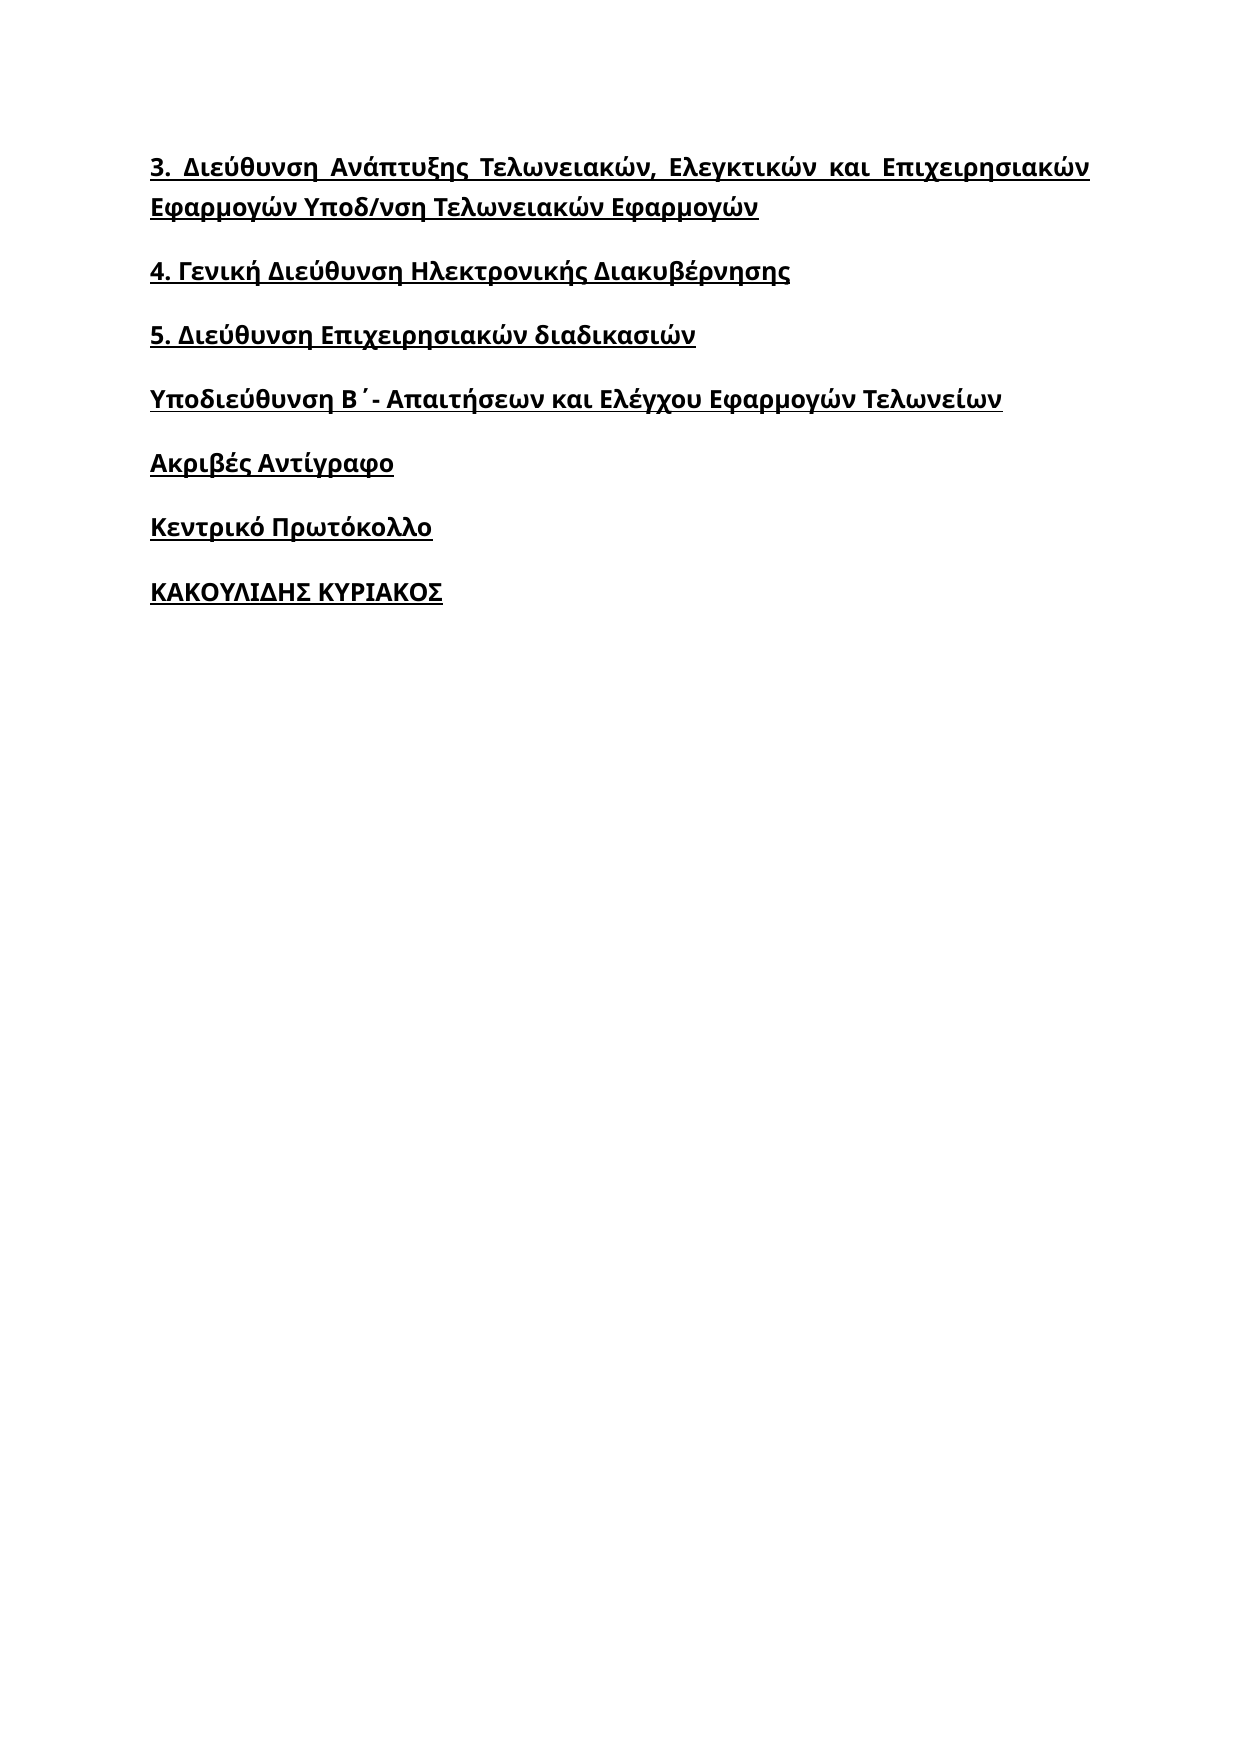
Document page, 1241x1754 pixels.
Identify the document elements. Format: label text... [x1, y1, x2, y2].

text Κεντρικό Πρωτόκολλο [150, 510, 1090, 544]
text ΚΑΚΟΥΛΙ∆ΗΣ ΚΥΡΙΑΚΟΣ [150, 574, 1090, 608]
text Εφαρμογών Υποδ/νση Τελωνειακών Εφαρμογών [150, 181, 1090, 223]
text Υποδιεύθυνση Β΄- Απαιτήσεων και Ελέγχου Εφαρμογών Τελωνείων [150, 382, 1090, 416]
text 5. Διεύθυνση Επιχειρησιακών διαδικασιών [150, 317, 1090, 352]
text 4. Γενική Διεύθυνση Ηλεκτρονικής Διακυβέρνησης [150, 253, 1090, 287]
text 3. Διεύθυνση Ανάπτυξης Τελωνειακών, Ελεγκτικών και Επιχειρησιακών [150, 150, 1090, 179]
text Ακριβές Αντίγραφο [150, 446, 1090, 480]
